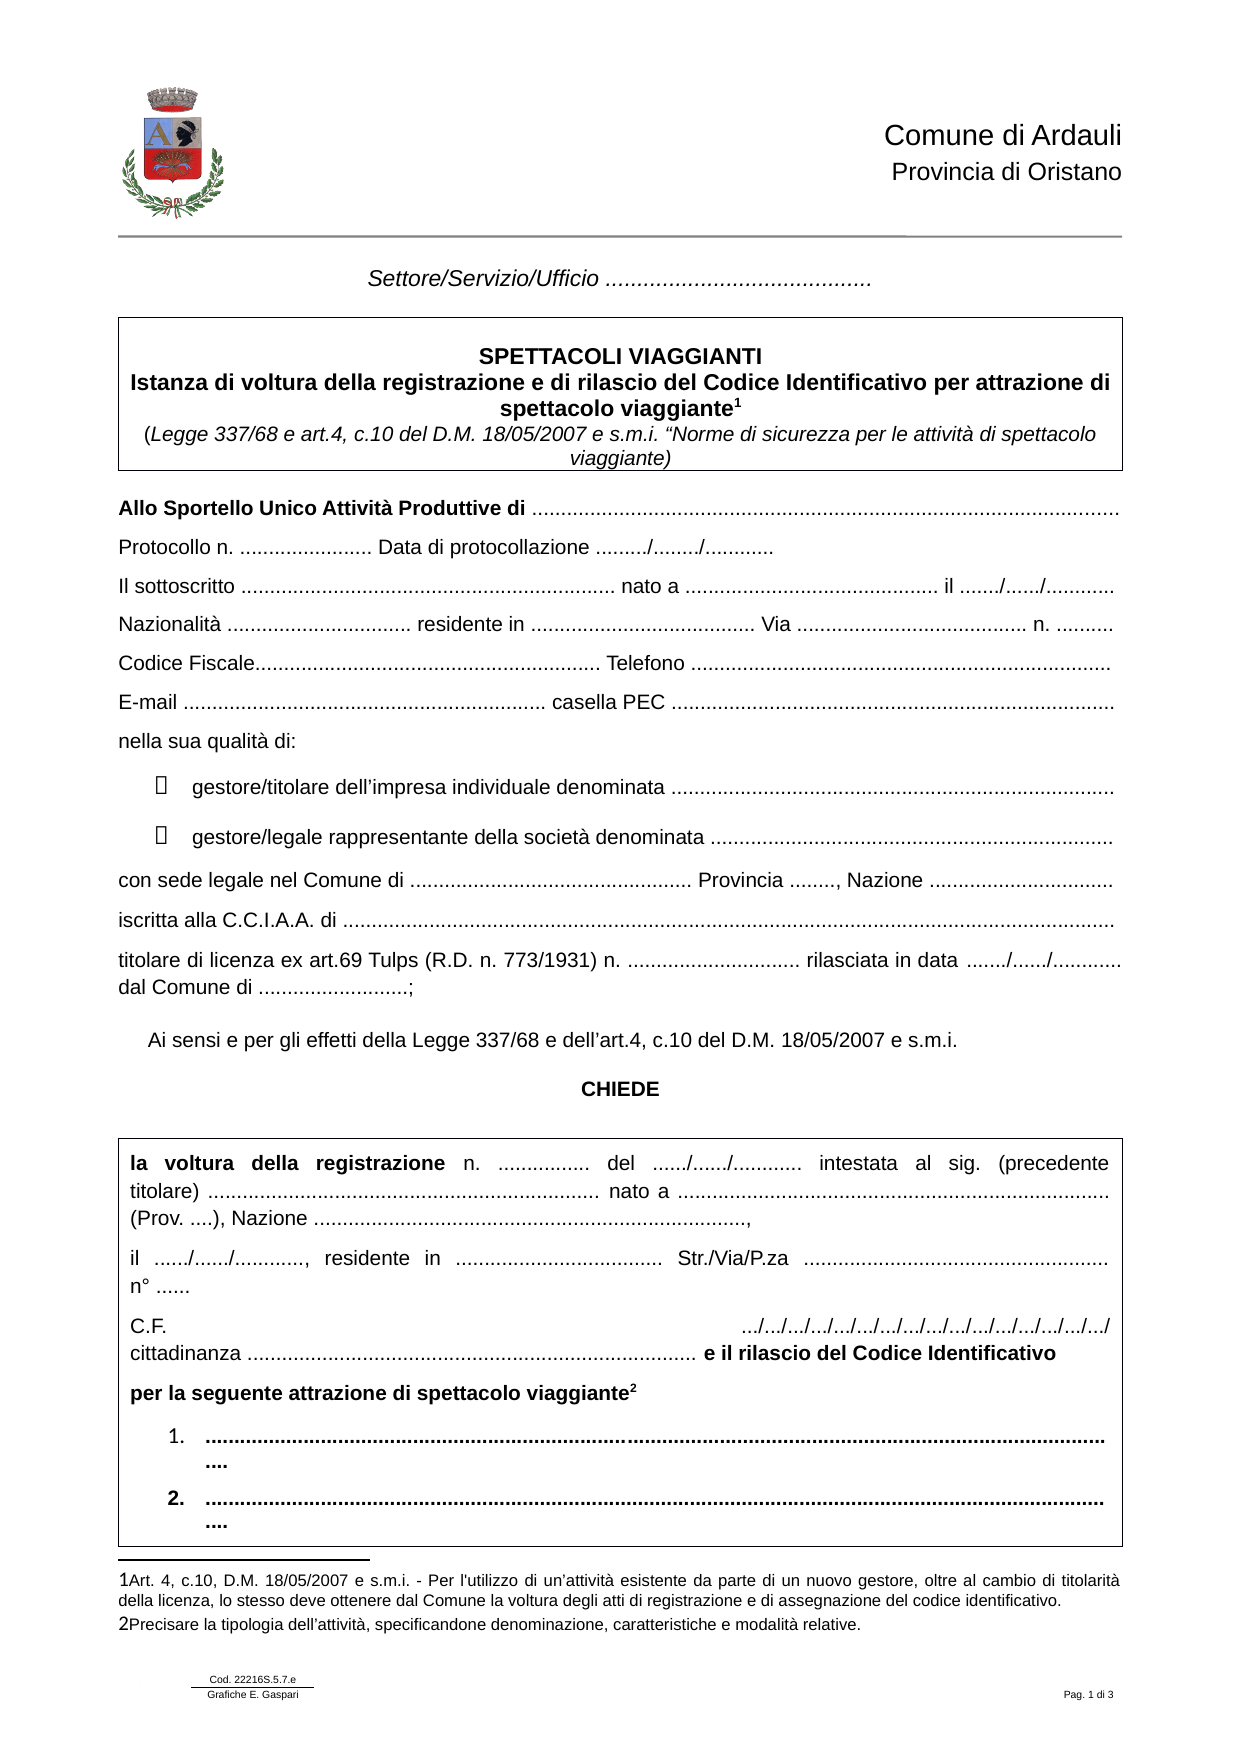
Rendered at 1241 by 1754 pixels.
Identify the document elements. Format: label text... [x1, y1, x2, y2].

table_header SPETTACOLI VIAGGIANTI Istanza di voltura della registrazione e di rilascio del Codice Identificativo per attrazione di spettacolo viaggiante (Legge 337/68 e art.4, c.10 del D.M. 18/05/2007 e s.m.i. “Norme di sicurezza per le attività di spettacolo viaggiante) [119, 318, 1122, 470]
table_header la voltura della registrazione n. ................ del ....../....../............ intestata al sig. (precedente titolare) .................................................................... nato a ........................................................................... (Prov. ....), Nazione ..........................................................................., il ....../....../............, residente in .................................... Str./Via/P.za ..................................................... n° ...... C.F. .../.../.../.../.../.../.../.../.../.../.../.../.../.../.../.../ cittadinanza .............................................................................. e il rilascio del Codice Identificativo per la seguente attrazione di spettacolo viaggiante ................................................................................................................................................................ ................................................................................................................................................................ ................................................................................................................................................................ ................................................................................................................................................................ ............................................................................................................................................................... [119, 1139, 1122, 1546]
text  gestore/titolare dell’impresa individuale denominata ............................................................................. [153, 768, 1122, 802]
text Allo Sportello Unico Attività Produttive di [118, 496, 1122, 520]
text nella sua qualità di: [118, 729, 1122, 753]
picture [122, 87, 224, 219]
text E-mail ............................................................... casella PEC ............................................................................. [118, 690, 1122, 714]
text  gestore/legale rappresentante della società denominata ...................................................................... [153, 818, 1122, 852]
text iscritta alla C.C.I.A.A. di ...................................................................................................................................... [118, 907, 1122, 931]
text Settore/Servizio/Ufficio .......................................... [118, 265, 1122, 291]
text Ai sensi e per gli effetti della Legge 337/68 e dell’art.4, c.10 del D.M. 18/05/2007 e s.m.i. [118, 1027, 1122, 1051]
text Nazionalità ................................ residente in ....................................... Via ........................................ n. .......... [118, 612, 1122, 636]
text Provincia di Oristano [224, 157, 1122, 185]
text Comune di Ardauli [224, 118, 1122, 152]
text Il sottoscritto ................................................................. nato a ............................................ il ......./....../............ [118, 573, 1122, 597]
subtitle CHIEDE [118, 1076, 1122, 1100]
text Protocollo n. ....................... Data di protocollazione ........./......../............ [118, 534, 1122, 558]
text con sede legale nel Comune di ................................................. Provincia ........, Nazione ................................ [118, 867, 1122, 891]
text titolare di licenza ex art.69 Tulps (R.D. n. 773/1931) n. .............................. rilasciata in data ......./....../............ dal Comune di ..........................; [118, 947, 1122, 999]
text Codice Fiscale............................................................ Telefono ......................................................................... [118, 651, 1122, 675]
